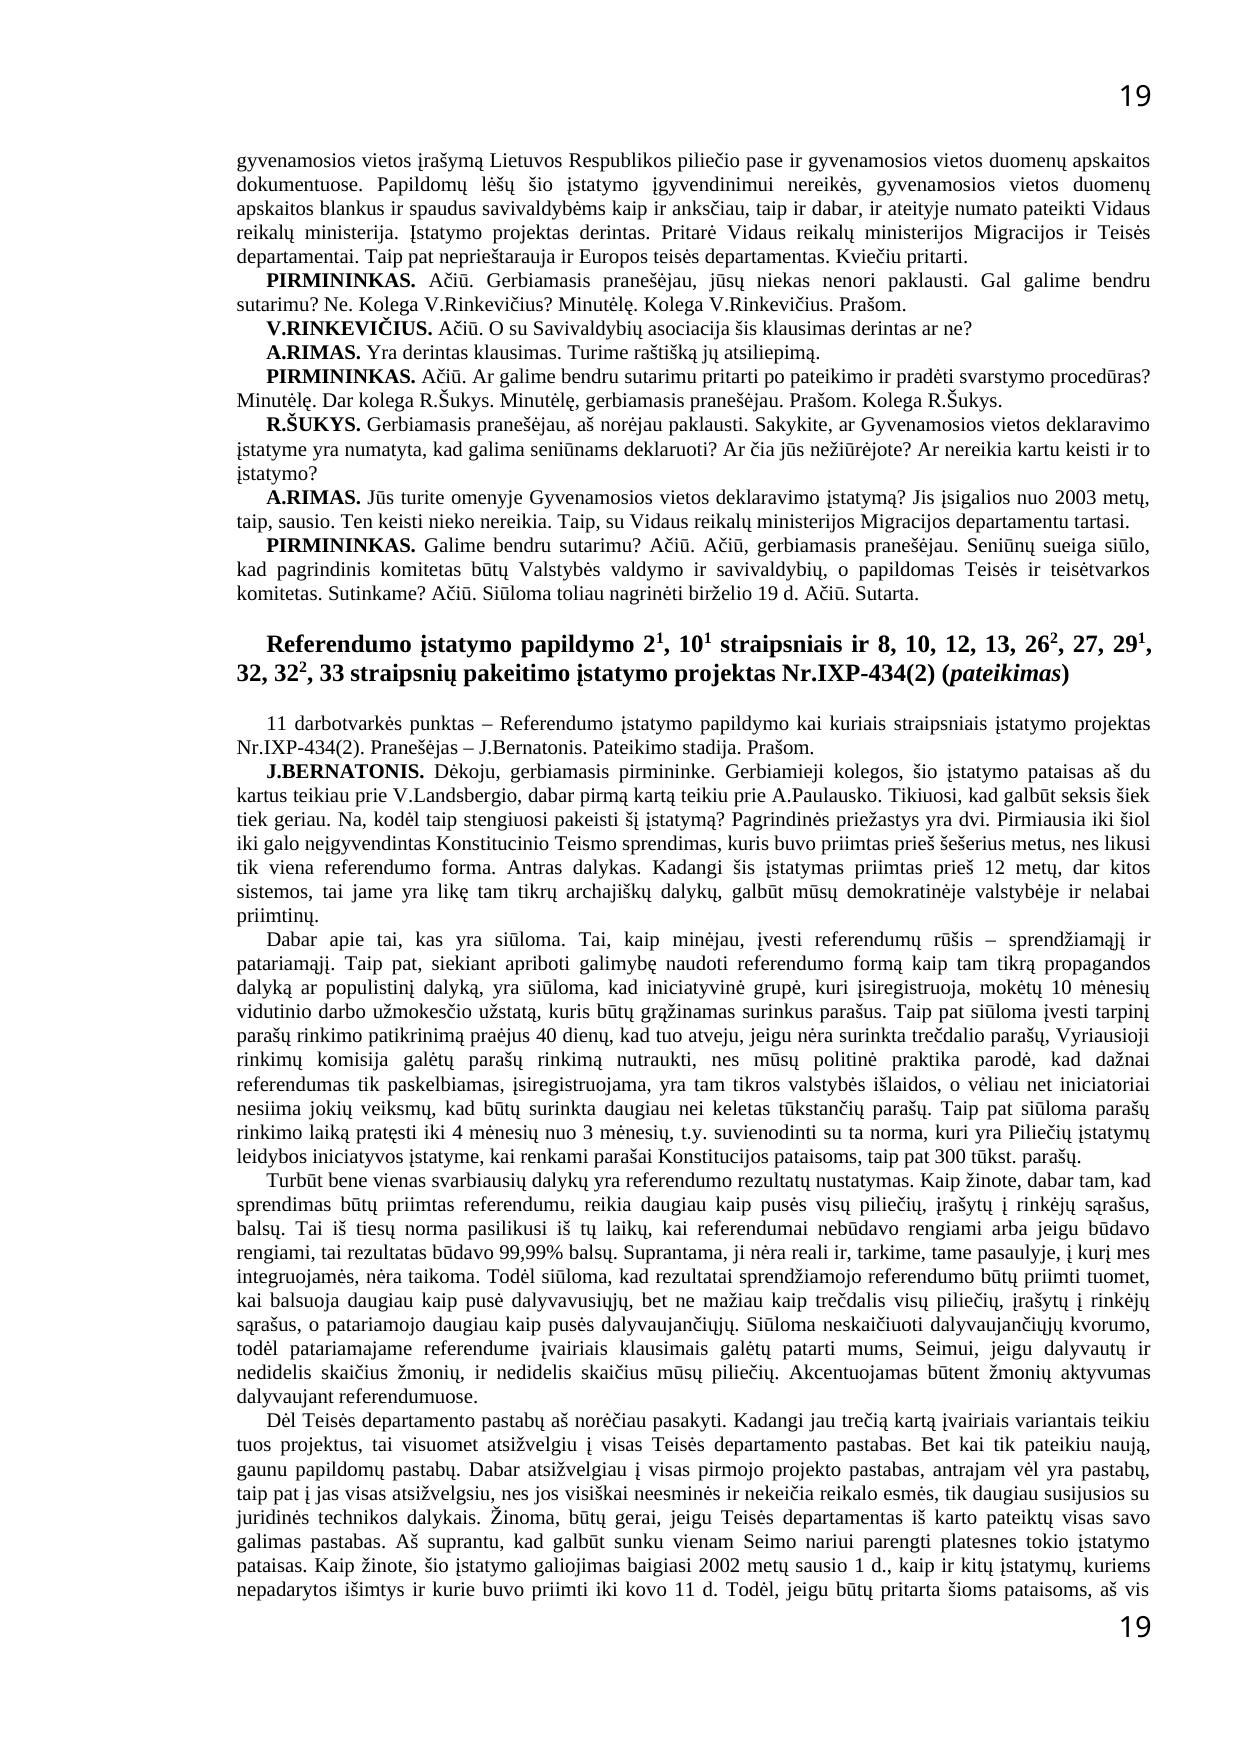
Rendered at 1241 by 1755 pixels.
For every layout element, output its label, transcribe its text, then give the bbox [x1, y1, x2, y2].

text Referendumo įstatymo papildymo 21, 101 straipsniais ir 8, 10, 12, 13, 262, 27, 291, 32, 322, 33 straipsnių pakeitimo įstatymo projektas Nr.IXP-434(2) (pateikimas) [236, 629, 1152, 686]
text Dabar apie tai, kas yra siūloma. Tai, kaip minėjau, įvesti referendumų rūšis – sprendžiamąjį ir patariamąjį. Taip pat, siekiant apriboti galimybę naudoti referendumo formą kaip tam tikrą propagandos dalyką ar populistinį dalyką, yra siūloma, kad iniciatyvinė grupė, kuri įsiregistruoja, mokėtų 10 mėnesių vidutinio darbo užmokesčio užstatą, kuris būtų grąžinamas surinkus parašus. Taip pat siūloma įvesti tarpinį parašų rinkimo patikrinimą praėjus 40 dienų, kad tuo atveju, jeigu nėra surinkta trečdalio parašų, Vyriausioji rinkimų komisija galėtų parašų rinkimą nutraukti, nes mūsų politinė praktika parodė, kad dažnai referendumas tik paskelbiamas, įsiregistruojama, yra tam tikros valstybės išlaidos, o vėliau net iniciatoriai nesiima jokių veiksmų, kad būtų surinkta daugiau nei keletas tūkstančių parašų. Taip pat siūloma parašų rinkimo laiką pratęsti iki 4 mėnesių nuo 3 mėnesių, t.y. suvienodinti su ta norma, kuri yra Piliečių įstatymų leidybos iniciatyvos įstatyme, kai renkami parašai Konstitucijos pataisoms, taip pat 300 tūkst. parašų. [236, 927, 1152, 1168]
text PIRMININKAS. Galime bendru sutarimu? Ačiū. Ačiū, gerbiamasis pranešėjau. Seniūnų sueiga siūlo, kad pagrindinis komitetas būtų Valstybės valdymo ir savivaldybių, o papildomas Teisės ir teisėtvarkos komitetas. Sutinkame? Ačiū. Siūloma toliau nagrinėti birželio 19 d. Ačiū. Sutarta. [236, 533, 1152, 605]
text gyvenamosios vietos įrašymą Lietuvos Respublikos piliečio pase ir gyvenamosios vietos duomenų apskaitos dokumentuose. Papildomų lėšų šio įstatymo įgyvendinimui nereikės, gyvenamosios vietos duomenų apskaitos blankus ir spaudus savivaldybėms kaip ir anksčiau, taip ir dabar, ir ateityje numato pateikti Vidaus reikalų ministerija. Įstatymo projektas derintas. Pritarė Vidaus reikalų ministerijos Migracijos ir Teisės departamentai. Taip pat neprieštarauja ir Europos teisės departamentas. Kviečiu pritarti. [236, 148, 1152, 268]
text PIRMININKAS. Ačiū. Ar galime bendru sutarimu pritarti po pateikimo ir pradėti svarstymo procedūras? Minutėlę. Dar kolega R.Šukys. Minutėlę, gerbiamasis pranešėjau. Prašom. Kolega R.Šukys. [236, 364, 1152, 412]
text 11 darbotvarkės punktas – Referendumo įstatymo papildymo kai kuriais straipsniais įstatymo projektas Nr.IXP-434(2). Pranešėjas – J.Bernatonis. Pateikimo stadija. Prašom. [236, 711, 1152, 759]
text V.RINKEVIČIUS. Ačiū. O su Savivaldybių asociacija šis klausimas derintas ar ne? [236, 316, 1152, 340]
text R.ŠUKYS. Gerbiamasis pranešėjau, aš norėjau paklausti. Sakykite, ar Gyvenamosios vietos deklaravimo įstatyme yra numatyta, kad galima seniūnams deklaruoti? Ar čia jūs nežiūrėjote? Ar nereikia kartu keisti ir to įstatymo? [236, 412, 1152, 484]
text Turbūt bene vienas svarbiausių dalykų yra referendumo rezultatų nustatymas. Kaip žinote, dabar tam, kad sprendimas būtų priimtas referendumu, reikia daugiau kaip pusės visų piliečių, įrašytų į rinkėjų sąrašus, balsų. Tai iš tiesų norma pasilikusi iš tų laikų, kai referendumai nebūdavo rengiami arba jeigu būdavo rengiami, tai rezultatas būdavo 99,99% balsų. Suprantama, ji nėra reali ir, tarkime, tame pasaulyje, į kurį mes integruojamės, nėra taikoma. Todėl siūloma, kad rezultatai sprendžiamojo referendumo būtų priimti tuomet, kai balsuoja daugiau kaip pusė dalyvavusiųjų, bet ne mažiau kaip trečdalis visų piliečių, įrašytų į rinkėjų sąrašus, o patariamojo daugiau kaip pusės dalyvaujančiųjų. Siūloma neskaičiuoti dalyvaujančiųjų kvorumo, todėl patariamajame referendume įvairiais klausimais galėtų patarti mums, Seimui, jeigu dalyvautų ir nedidelis skaičius žmonių, ir nedidelis skaičius mūsų piliečių. Akcentuojamas būtent žmonių aktyvumas dalyvaujant referendumuose. [236, 1168, 1152, 1408]
text A.RIMAS. Yra derintas klausimas. Turime raštišką jų atsiliepimą. [236, 340, 1152, 364]
text A.RIMAS. Jūs turite omenyje Gyvenamosios vietos deklaravimo įstatymą? Jis įsigalios nuo 2003 metų, taip, sausio. Ten keisti nieko nereikia. Taip, su Vidaus reikalų ministerijos Migracijos departamentu tartasi. [236, 484, 1152, 533]
text PIRMININKAS. Ačiū. Gerbiamasis pranešėjau, jūsų niekas nenori paklausti. Gal galime bendru sutarimu? Ne. Kolega V.Rinkevičius? Minutėlę. Kolega V.Rinkevičius. Prašom. [236, 268, 1152, 316]
text Dėl Teisės departamento pastabų aš norėčiau pasakyti. Kadangi jau trečią kartą įvairiais variantais teikiu tuos projektus, tai visuomet atsižvelgiu į visas Teisės departamento pastabas. Bet kai tik pateikiu naują, gaunu papildomų pastabų. Dabar atsižvelgiau į visas pirmojo projekto pastabas, antrajam vėl yra pastabų, taip pat į jas visas atsižvelgsiu, nes jos visiškai neesminės ir nekeičia reikalo esmės, tik daugiau susijusios su juridinės technikos dalykais. Žinoma, būtų gerai, jeigu Teisės departamentas iš karto pateiktų visas savo galimas pastabas. Aš suprantu, kad galbūt sunku vienam Seimo nariui parengti platesnes tokio įstatymo pataisas. Kaip žinote, šio įstatymo galiojimas baigiasi 2002 metų sausio 1 d., kaip ir kitų įstatymų, kuriems nepadarytos išimtys ir kurie buvo priimti iki kovo 11 d. Todėl, jeigu būtų pritarta šioms pataisoms, aš vis [236, 1408, 1152, 1601]
text J.BERNATONIS. Dėkoju, gerbiamasis pirmininke. Gerbiamieji kolegos, šio įstatymo pataisas aš du kartus teikiau prie V.Landsbergio, dabar pirmą kartą teikiu prie A.Paulausko. Tikiuosi, kad galbūt seksis šiek tiek geriau. Na, kodėl taip stengiuosi pakeisti šį įstatymą? Pagrindinės priežastys yra dvi. Pirmiausia iki šiol iki galo neįgyvendintas Konstitucinio Teismo sprendimas, kuris buvo priimtas prieš šešerius metus, nes likusi tik viena referendumo forma. Antras dalykas. Kadangi šis įstatymas priimtas prieš 12 metų, dar kitos sistemos, tai jame yra likę tam tikrų archajiškų dalykų, galbūt mūsų demokratinėje valstybėje ir nelabai priimtinų. [236, 759, 1152, 927]
